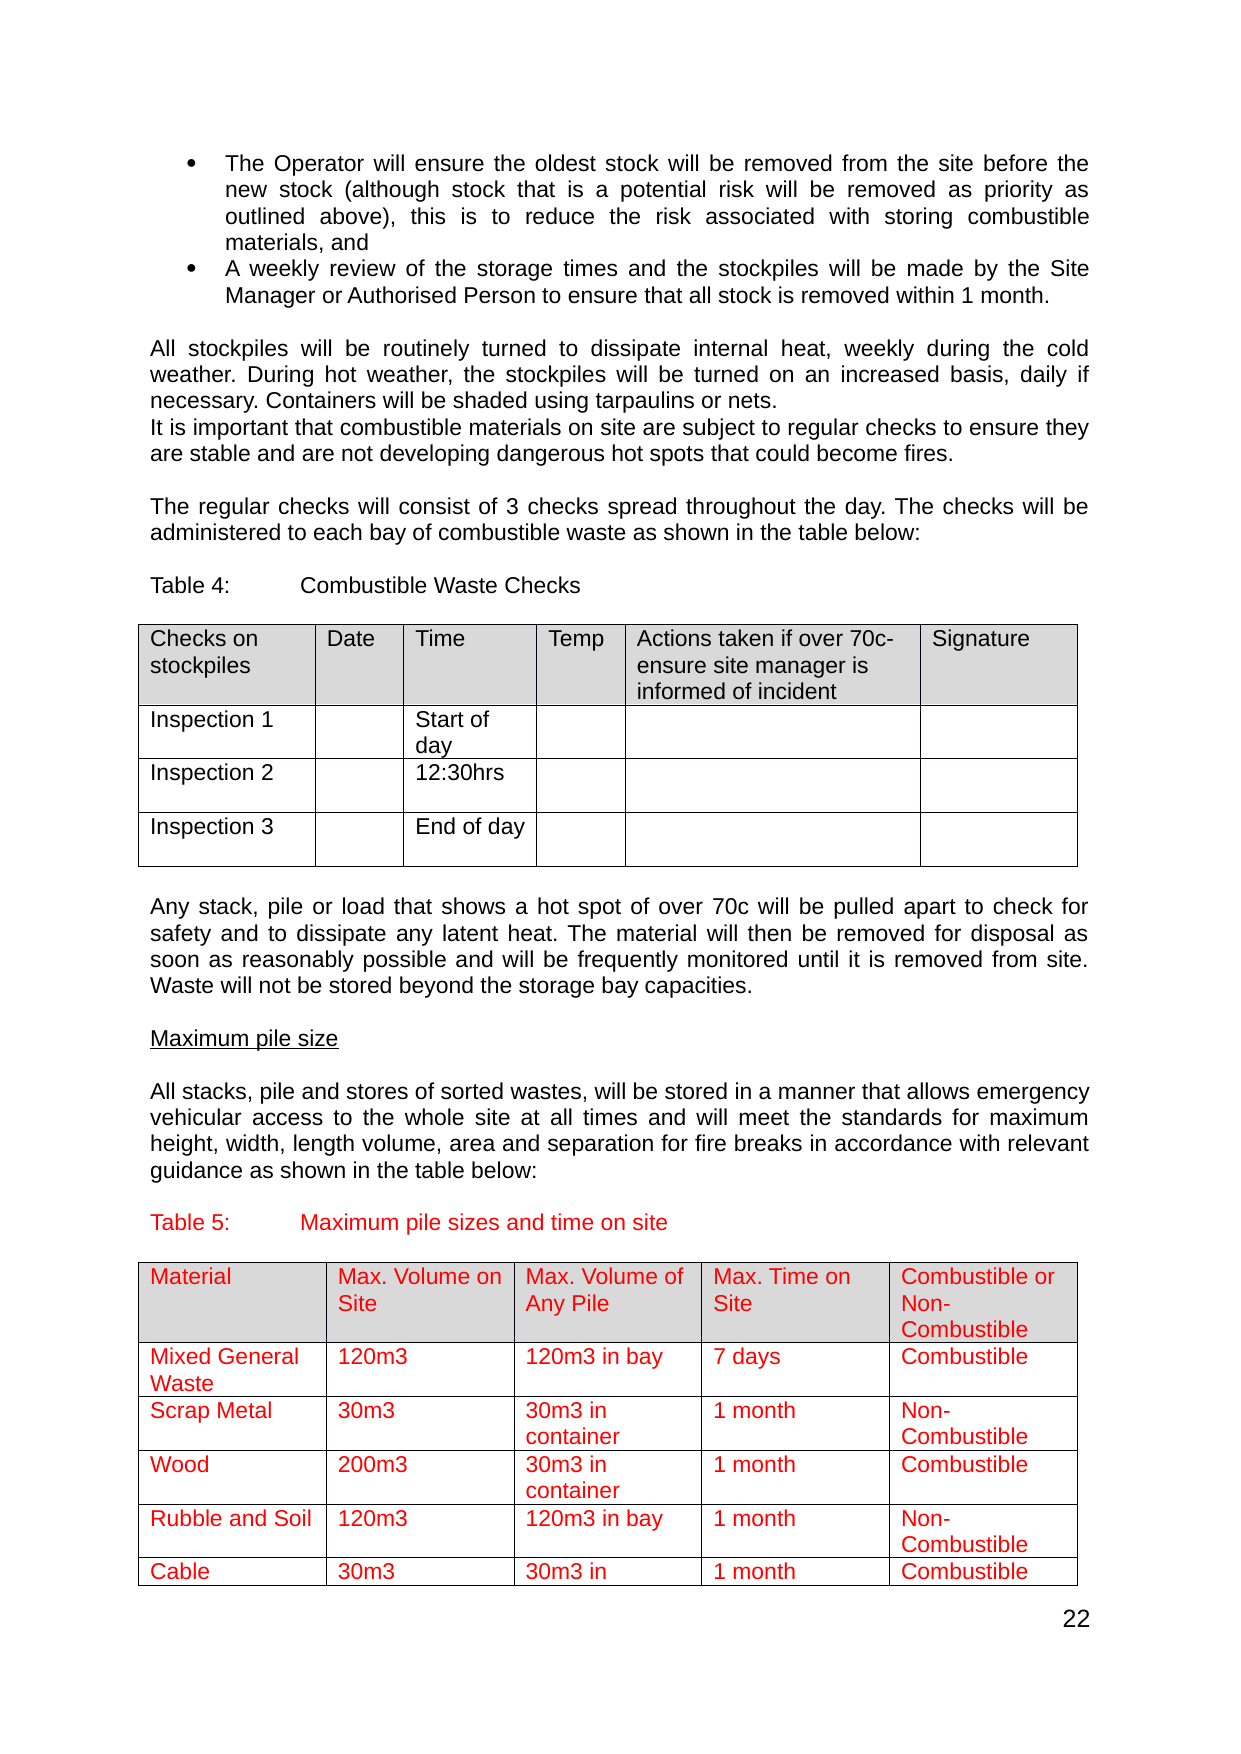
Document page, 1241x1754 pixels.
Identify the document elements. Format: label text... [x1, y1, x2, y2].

text Any stack, pile or load that shows a hot spot of over 70c will be pulled apart to check for safety and to dissipate any latent heat. The material will then be removed for disposal as soon as reasonably possible and will be frequently monitored until it is removed from site. Waste will not be stored beyond the storage bay capacities. [150, 893, 1090, 998]
table_cell 30m3 [327, 1558, 514, 1584]
table_cell Cable [139, 1558, 326, 1584]
table_cell 120m3 [327, 1343, 514, 1396]
table_cell Mixed General Waste [139, 1343, 326, 1396]
table_cell [316, 813, 403, 866]
table_cell Non-Combustible [890, 1505, 1077, 1557]
table_cell 30m3 in [515, 1558, 701, 1584]
text Table 5: Maximum pile sizes and time on site [150, 1209, 1090, 1236]
table_cell [921, 706, 1077, 758]
table_cell 120m3 [327, 1505, 514, 1557]
table_cell 30m3 in container [515, 1451, 701, 1503]
table_cell 200m3 [327, 1451, 514, 1503]
table_cell Rubble and Soil [139, 1505, 326, 1557]
table_cell 1 month [702, 1397, 889, 1450]
table_cell Wood [139, 1451, 326, 1503]
table_header Max. Time on Site [702, 1263, 889, 1342]
table_header Temp [537, 625, 625, 704]
table_header Max. Volume of Any Pile [515, 1263, 701, 1342]
table_cell Combustible [890, 1451, 1077, 1503]
table_cell 30m3 in container [515, 1397, 701, 1450]
table_header Signature [921, 625, 1077, 704]
table_cell 120m3 in bay [515, 1343, 701, 1396]
table_cell Combustible [890, 1343, 1077, 1396]
text Maximum pile size [150, 1025, 1090, 1051]
text All stockpiles will be routinely turned to dissipate internal heat, weekly during the cold weather. During hot weather, the stockpiles will be turned on an increased basis, daily if necessary. Containers will be shaded using tarpaulins or nets. [150, 334, 1090, 413]
table_header Max. Volume on Site [327, 1263, 514, 1342]
table_cell 1 month [702, 1558, 889, 1584]
table_header Time [404, 625, 536, 704]
table_header Combustible or Non-Combustible [890, 1263, 1077, 1342]
table_cell [921, 759, 1077, 812]
table_header Date [316, 625, 403, 704]
text All stacks, pile and stores of sorted wastes, will be stored in a manner that allows emergency vehicular access to the whole site at all times and will meet the standards for maximum height, width, length volume, area and separation for fire breaks in accordance with relevant guidance as shown in the table below: [150, 1078, 1090, 1183]
table_header Checks on stockpiles [139, 625, 315, 704]
table_cell 30m3 [327, 1397, 514, 1450]
table_cell 12:30hrs [404, 759, 536, 812]
table_cell [626, 706, 920, 758]
table_header Actions taken if over 70c- ensure site manager is informed of incident [626, 625, 920, 704]
table_cell Combustible [890, 1558, 1077, 1584]
table_cell End of day [404, 813, 536, 866]
table_cell [626, 813, 920, 866]
table_cell Inspection 3 [139, 813, 315, 866]
table_cell Scrap Metal [139, 1397, 326, 1450]
table_cell [316, 706, 403, 758]
list A weekly review of the storage times and the stockpiles will be made by the Site Manager or Authorised Person to ensure that all stock is removed within 1 month. [187, 255, 1090, 308]
table_cell [537, 813, 625, 866]
table_cell [537, 759, 625, 812]
table_cell 1 month [702, 1505, 889, 1557]
list The Operator will ensure the oldest stock will be removed from the site before the new stock (although stock that is a potential risk will be removed as priority as outlined above), this is to reduce the risk associated with storing combustible materials, and [187, 150, 1090, 255]
table_cell [626, 759, 920, 812]
table_cell [316, 759, 403, 812]
text The regular checks will consist of 3 checks spread throughout the day. The checks will be administered to each bay of combustible waste as shown in the table below: [150, 493, 1090, 545]
text It is important that combustible materials on site are subject to regular checks to ensure they are stable and are not developing dangerous hot spots that could become fires. [150, 413, 1090, 466]
table_cell 7 days [702, 1343, 889, 1396]
table_cell Inspection 1 [139, 706, 315, 758]
table_cell Start of day [404, 706, 536, 758]
text Table 4: Combustible Waste Checks [150, 572, 1090, 598]
table_cell Non-Combustible [890, 1397, 1077, 1450]
table_cell [537, 706, 625, 758]
table_cell 1 month [702, 1451, 889, 1503]
table_header Material [139, 1263, 326, 1342]
table_cell [921, 813, 1077, 866]
table_cell Inspection 2 [139, 759, 315, 812]
table_cell 120m3 in bay [515, 1505, 701, 1557]
